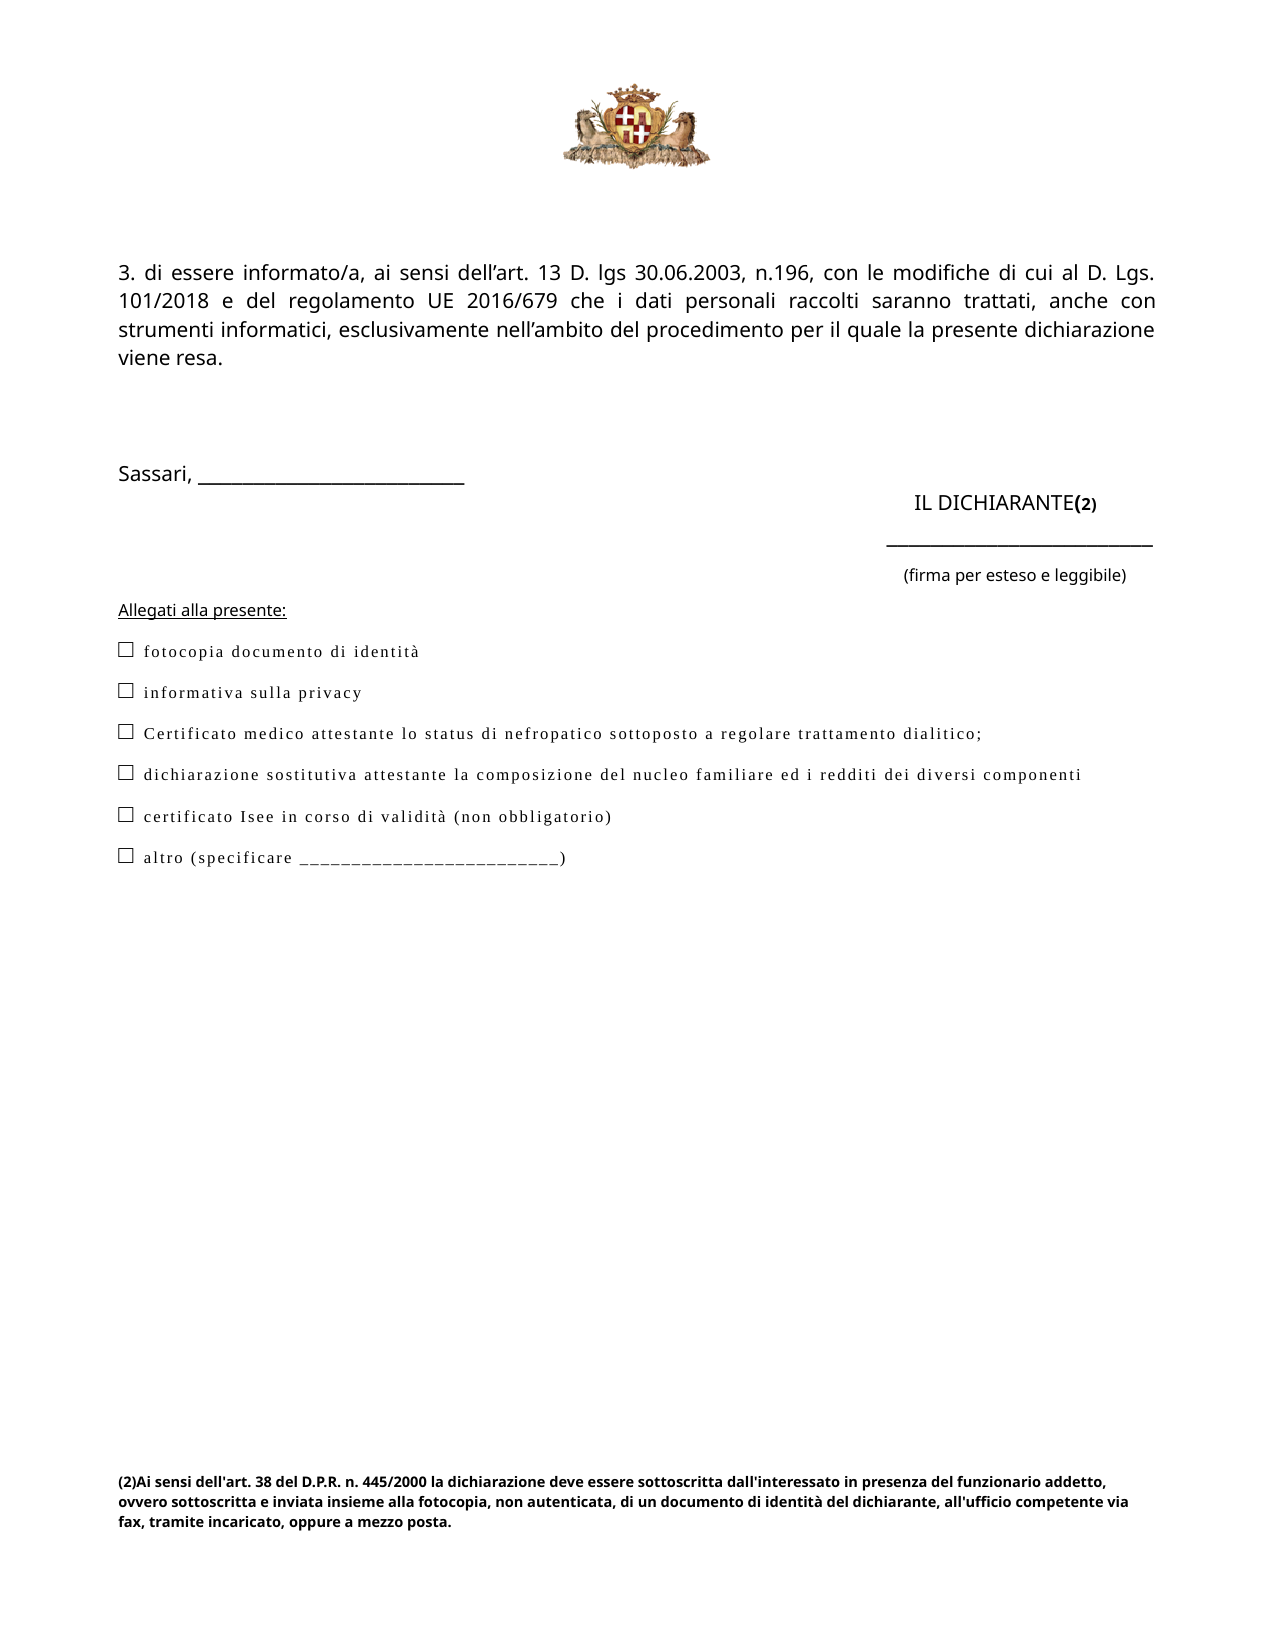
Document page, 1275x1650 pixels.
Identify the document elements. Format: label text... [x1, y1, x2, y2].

text □ dichiarazione sostitutiva attestante la composizione del nucleo familiare ed i redditi dei diversi componenti [118, 757, 1157, 786]
text □ fotocopia documento di identità [118, 634, 1157, 662]
text IL DICHIARANTE(2) [118, 488, 1157, 517]
picture [555, 73, 718, 171]
text (firma per esteso e leggibile) [118, 563, 1157, 586]
text 3. di essere informato/a, ai sensi dell’art. 13 D. lgs 30.06.2003, n.196, con le modifiche di cui al D. Lgs. 101/2018 e del regolamento UE 2016/679 che i dati personali raccolti saranno trattati, anche con strumenti informatici, esclusivamente nell’ambito del procedimento per il quale la presente dichiarazione viene resa. [118, 258, 1157, 372]
text Sassari, ________________________ [118, 454, 1157, 488]
text □ altro (specificare _________________________) [118, 840, 1157, 869]
text □ Certificato medico attestante lo status di nefropatico sottoposto a regolare trattamento dialitico; [118, 716, 1157, 745]
text □ certificato Isee in corso di validità (non obbligatorio) [118, 799, 1157, 827]
text ________________________ [118, 517, 1157, 551]
text Allegati alla presente: [118, 598, 1157, 621]
text □ informativa sulla privacy [118, 675, 1157, 704]
